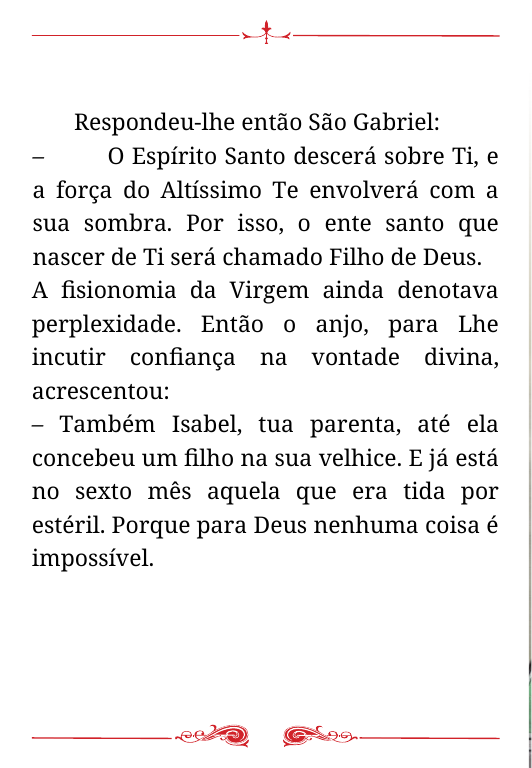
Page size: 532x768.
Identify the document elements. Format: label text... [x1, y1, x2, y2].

text A fisionomia da Virgem ainda denotava perplexidade. Então o anjo, para Lhe incutir confiança na vontade divina, acrescentou: [32, 274, 499, 406]
list O Espírito Santo descerá sobre Ti, e a força do Altíssimo Te envolverá com a sua sombra. Por isso, o ente santo que nascer de Ti será chamado Filho de Deus. [32, 140, 499, 272]
text Respondeu-lhe então São Gabriel: [74, 106, 499, 137]
text – Também Isabel, tua parenta, até ela concebeu um filho na sua velhice. E já está no sexto mês aquela que era tida por estéril. Porque para Deus nenhuma coisa é impossível. [32, 408, 499, 573]
